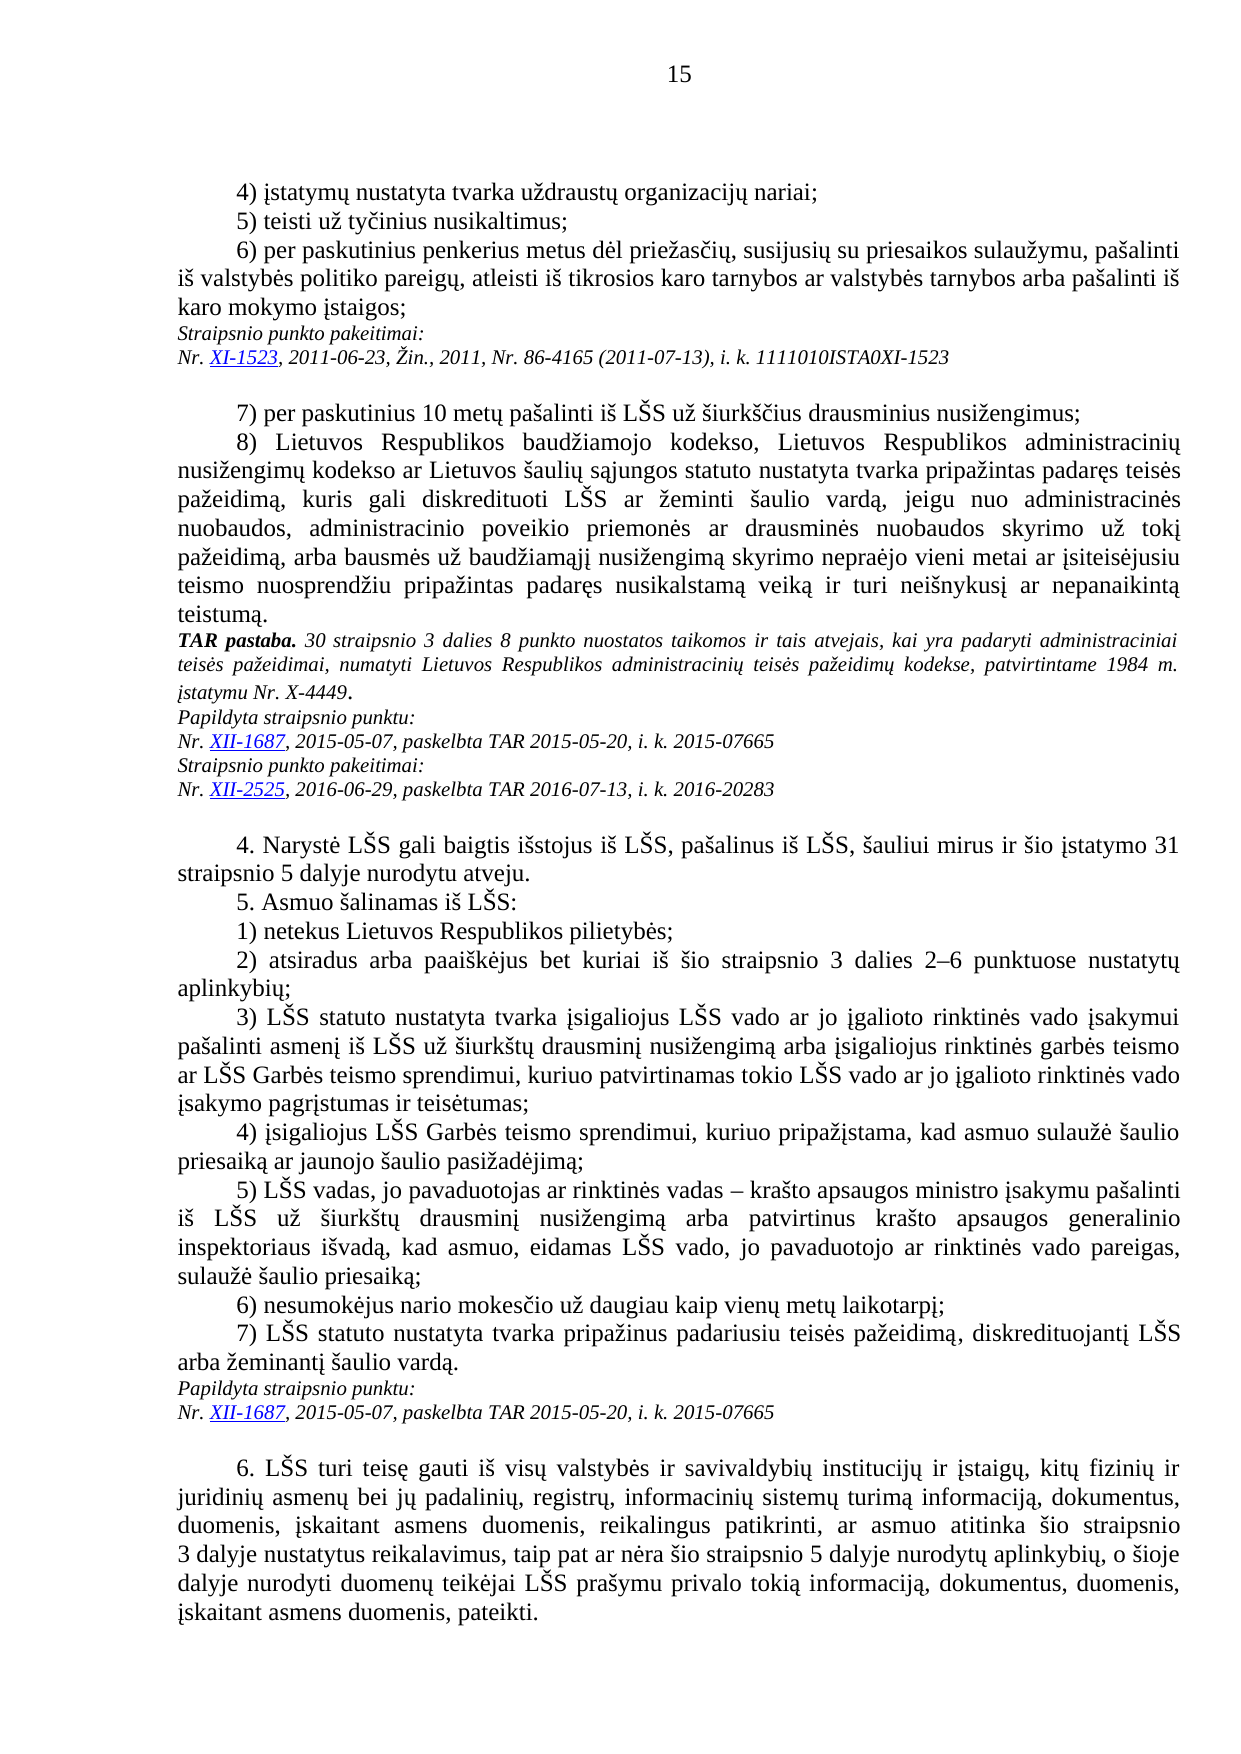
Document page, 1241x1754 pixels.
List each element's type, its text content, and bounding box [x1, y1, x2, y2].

text 6) nesumokėjus nario mokesčio už daugiau kaip vienų metų laikotarpį; [177, 1290, 1181, 1318]
text 5. Asmuo šalinamas iš LŠS: [177, 887, 1181, 916]
text 2) atsiradus arba paaiškėjus bet kuriai iš šio straipsnio 3 dalies 2–6 punktuose nustatytų aplinkybių; [177, 945, 1181, 1002]
text 7) LŠS statuto nustatyta tvarka pripažinus padariusiu teisės pažeidimą, diskredituojantį LŠS arba žeminantį šaulio vardą. [177, 1318, 1181, 1376]
text 3) LŠS statuto nustatyta tvarka įsigaliojus LŠS vado ar jo įgalioto rinktinės vado įsakymui pašalinti asmenį iš LŠS už šiurkštų drausminį nusižengimą arba įsigaliojus rinktinės garbės teismo ar LŠS Garbės teismo sprendimui, kuriuo patvirtinamas tokio LŠS vado ar jo įgalioto rinktinės vado įsakymo pagrįstumas ir teisėtumas; [177, 1002, 1181, 1117]
text Straipsnio punkto pakeitimai: [177, 321, 1181, 345]
text 1) netekus Lietuvos Respublikos pilietybės; [177, 916, 1181, 945]
text Straipsnio punkto pakeitimai: [177, 753, 1181, 777]
text 8) Lietuvos Respublikos baudžiamojo kodekso, Lietuvos Respublikos administracinių nusižengimų kodekso ar Lietuvos šaulių sąjungos statuto nustatyta tvarka pripažintas padaręs teisės pažeidimą, kuris gali diskredituoti LŠS ar žeminti šaulio vardą, jeigu nuo administracinės nuobaudos, administracinio poveikio priemonės ar drausminės nuobaudos skyrimo už tokį pažeidimą, arba bausmės už baudžiamąjį nusižengimą skyrimo nepraėjo vieni metai ar įsiteisėjusiu teismo nuosprendžiu pripažintas padaręs nusikalstamą veiką ir turi neišnykusį ar nepanaikintą teistumą. [177, 427, 1181, 628]
text 5) teisti už tyčinius nusikaltimus; [177, 206, 1181, 235]
text 4) įsigaliojus LŠS Garbės teismo sprendimui, kuriuo pripažįstama, kad asmuo sulaužė šaulio priesaiką ar jaunojo šaulio pasižadėjimą; [177, 1117, 1181, 1175]
text Nr. XII-1687, 2015-05-07, paskelbta TAR 2015-05-20, i. k. 2015-07665 [177, 729, 1181, 753]
text 4. Narystė LŠS gali baigtis išstojus iš LŠS, pašalinus iš LŠS, šauliui mirus ir šio įstatymo 31 straipsnio 5 dalyje nurodytu atveju. [177, 830, 1181, 887]
text 4) įstatymų nustatyta tvarka uždraustų organizacijų nariai; [177, 177, 1181, 206]
text Nr. XI-1523, 2011-06-23, Žin., 2011, Nr. 86-4165 (2011-07-13), i. k. 1111010ISTA0XI-1523 [177, 345, 1181, 369]
text TAR pastaba. 30 straipsnio 3 dalies 8 punkto nuostatos taikomos ir tais atvejais, kai yra padaryti administraciniai teisės pažeidimai, numatyti Lietuvos Respublikos administracinių teisės pažeidimų kodekse, patvirtintame 1984 m. įstatymu Nr. X-4449. [177, 628, 1181, 705]
text 6. LŠS turi teisę gauti iš visų valstybės ir savivaldybių institucijų ir įstaigų, kitų fizinių ir juridinių asmenų bei jų padalinių, registrų, informacinių sistemų turimą informaciją, dokumentus, duomenis, įskaitant asmens duomenis, reikalingus patikrinti, ar asmuo atitinka šio straipsnio 3 dalyje nustatytus reikalavimus, taip pat ar nėra šio straipsnio 5 dalyje nurodytų aplinkybių, o šioje dalyje nurodyti duomenų teikėjai LŠS prašymu privalo tokią informaciją, dokumentus, duomenis, įskaitant asmens duomenis, pateikti. [177, 1453, 1181, 1625]
text Nr. XII-1687, 2015-05-07, paskelbta TAR 2015-05-20, i. k. 2015-07665 [177, 1400, 1181, 1424]
text 7) per paskutinius 10 metų pašalinti iš LŠS už šiurkščius drausminius nusižengimus; [177, 398, 1181, 427]
text Papildyta straipsnio punktu: [177, 705, 1181, 729]
text 5) LŠS vadas, jo pavaduotojas ar rinktinės vadas – krašto apsaugos ministro įsakymu pašalinti iš LŠS už šiurkštų drausminį nusižengimą arba patvirtinus krašto apsaugos generalinio inspektoriaus išvadą, kad asmuo, eidamas LŠS vado, jo pavaduotojo ar rinktinės vado pareigas, sulaužė šaulio priesaiką; [177, 1175, 1181, 1290]
text Papildyta straipsnio punktu: [177, 1376, 1181, 1400]
text 6) per paskutinius penkerius metus dėl priežasčių, susijusių su priesaikos sulaužymu, pašalinti iš valstybės politiko pareigų, atleisti iš tikrosios karo tarnybos ar valstybės tarnybos arba pašalinti iš karo mokymo įstaigos; [177, 235, 1181, 321]
text Nr. XII-2525, 2016-06-29, paskelbta TAR 2016-07-13, i. k. 2016-20283 [177, 777, 1181, 801]
